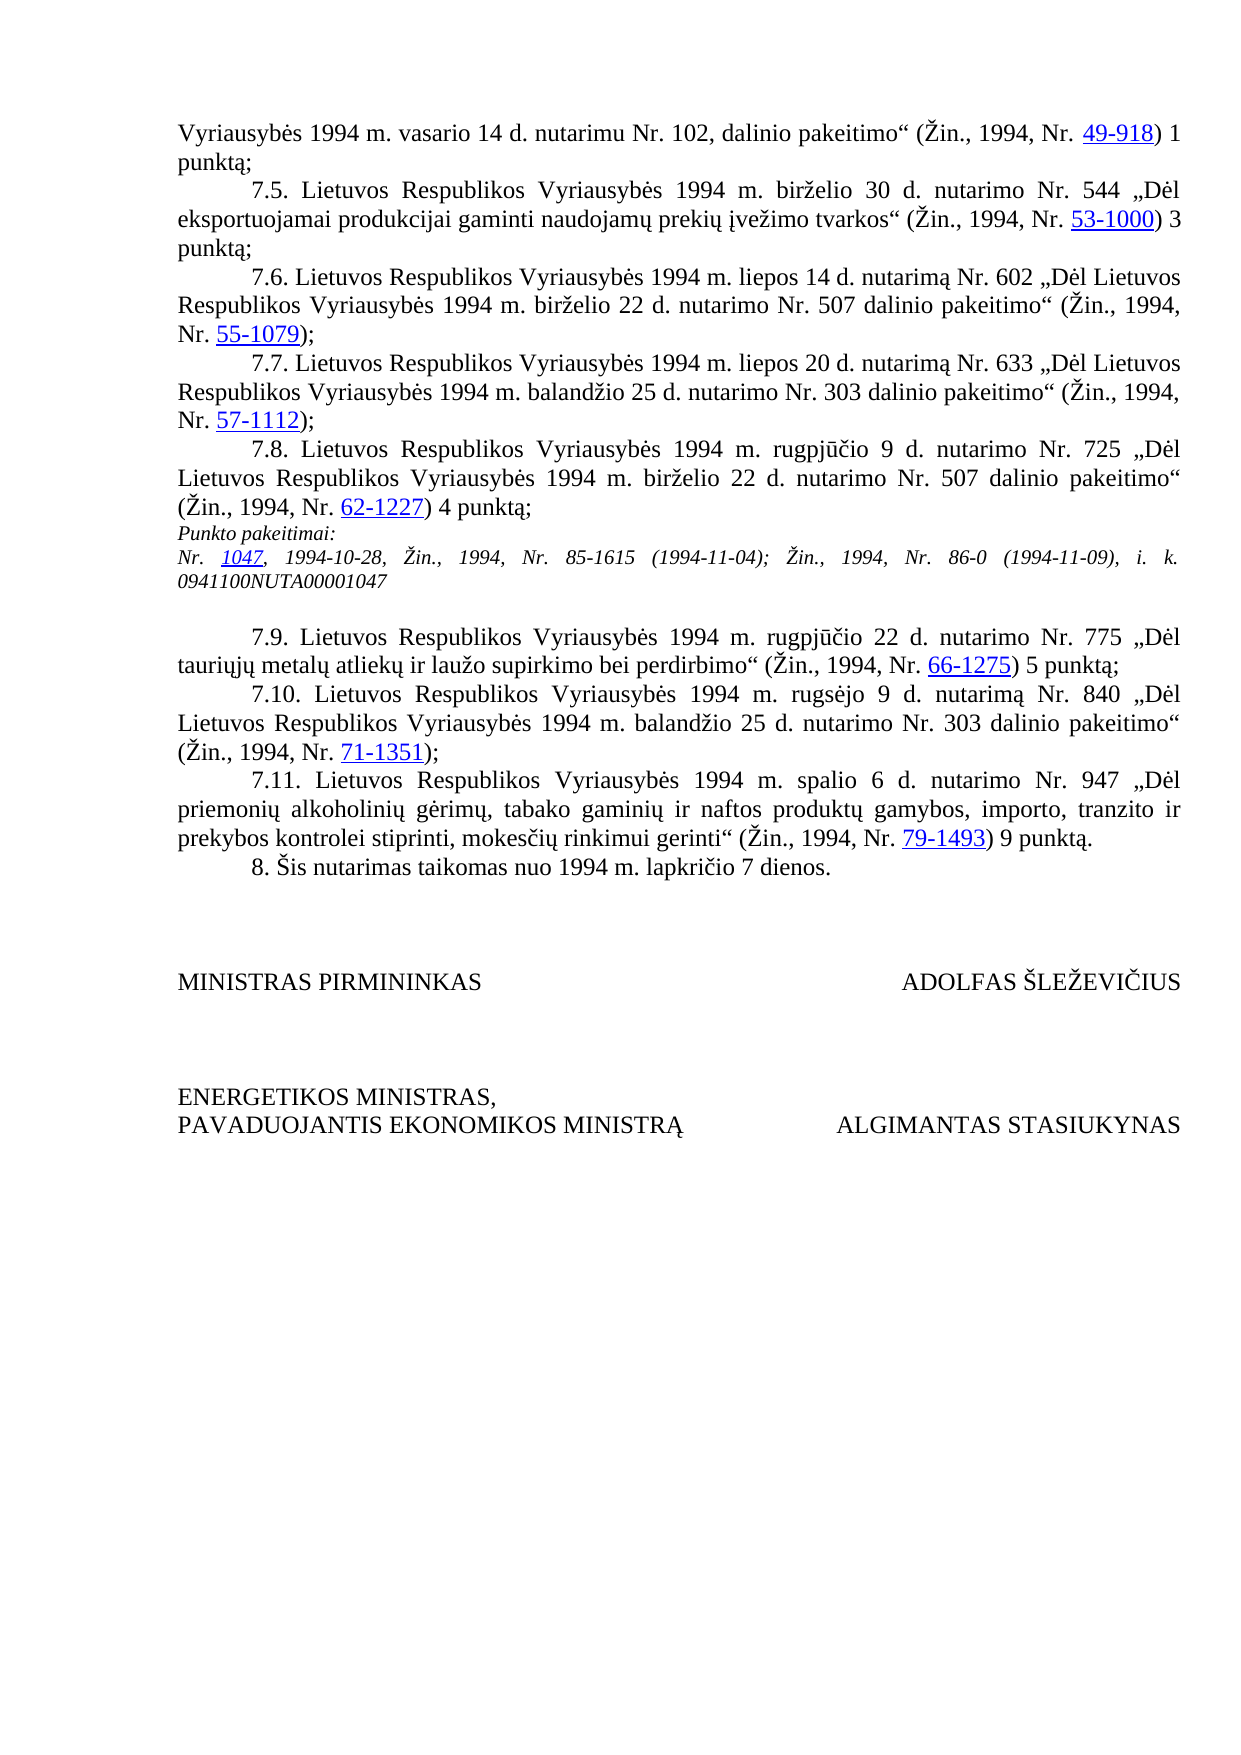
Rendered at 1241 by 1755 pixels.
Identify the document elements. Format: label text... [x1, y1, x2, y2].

text 7.6. Lietuvos Respublikos Vyriausybės 1994 m. liepos 14 d. nutarimą Nr. 602 „Dėl Lietuvos Respublikos Vyriausybės 1994 m. birželio 22 d. nutarimo Nr. 507 dalinio pakeitimo“ (Žin., 1994, Nr. 55-1079); [177, 262, 1181, 348]
text Vyriausybės 1994 m. vasario 14 d. nutarimu Nr. 102, dalinio pakeitimo“ (Žin., 1994, Nr. 49-918) 1 punktą; [177, 118, 1181, 176]
text 7.7. Lietuvos Respublikos Vyriausybės 1994 m. liepos 20 d. nutarimą Nr. 633 „Dėl Lietuvos Respublikos Vyriausybės 1994 m. balandžio 25 d. nutarimo Nr. 303 dalinio pakeitimo“ (Žin., 1994, Nr. 57-1112); [177, 348, 1181, 434]
text ENERGETIKOS MINISTRAS, [177, 1082, 1181, 1110]
text 7.11. Lietuvos Respublikos Vyriausybės 1994 m. spalio 6 d. nutarimo Nr. 947 „Dėl priemonių alkoholinių gėrimų, tabako gaminių ir naftos produktų gamybos, importo, tranzito ir prekybos kontrolei stiprinti, mokesčių rinkimui gerinti“ (Žin., 1994, Nr. 79-1493) 9 punktą. [177, 765, 1181, 852]
text 7.5. Lietuvos Respublikos Vyriausybės 1994 m. birželio 30 d. nutarimo Nr. 544 „Dėl eksportuojamai produkcijai gaminti naudojamų prekių įvežimo tvarkos“ (Žin., 1994, Nr. 53-1000) 3 punktą; [177, 176, 1181, 262]
text 7.8. Lietuvos Respublikos Vyriausybės 1994 m. rugpjūčio 9 d. nutarimo Nr. 725 „Dėl Lietuvos Respublikos Vyriausybės 1994 m. birželio 22 d. nutarimo Nr. 507 dalinio pakeitimo“ (Žin., 1994, Nr. 62-1227) 4 punktą; [177, 434, 1181, 521]
text 7.9. Lietuvos Respublikos Vyriausybės 1994 m. rugpjūčio 22 d. nutarimo Nr. 775 „Dėl tauriųjų metalų atliekų ir laužo supirkimo bei perdirbimo“ (Žin., 1994, Nr. 66-1275) 5 punktą; [177, 622, 1181, 679]
text PAVADUOJANTIS EKONOMIKOS MINISTRĄ ALGIMANTAS STASIUKYNAS [177, 1110, 1181, 1139]
text Punkto pakeitimai: [177, 521, 1181, 545]
text 8. Šis nutarimas taikomas nuo 1994 m. lapkričio 7 dienos. [177, 852, 1181, 880]
text MINISTRAS PIRMININKAS ADOLFAS ŠLEŽEVIČIUS [177, 967, 1181, 995]
text 7.10. Lietuvos Respublikos Vyriausybės 1994 m. rugsėjo 9 d. nutarimą Nr. 840 „Dėl Lietuvos Respublikos Vyriausybės 1994 m. balandžio 25 d. nutarimo Nr. 303 dalinio pakeitimo“ (Žin., 1994, Nr. 71-1351); [177, 679, 1181, 765]
text Nr. 1047, 1994-10-28, Žin., 1994, Nr. 85-1615 (1994-11-04); Žin., 1994, Nr. 86-0 (1994-11-09), i. k. 0941100NUTA00001047 [177, 545, 1181, 593]
